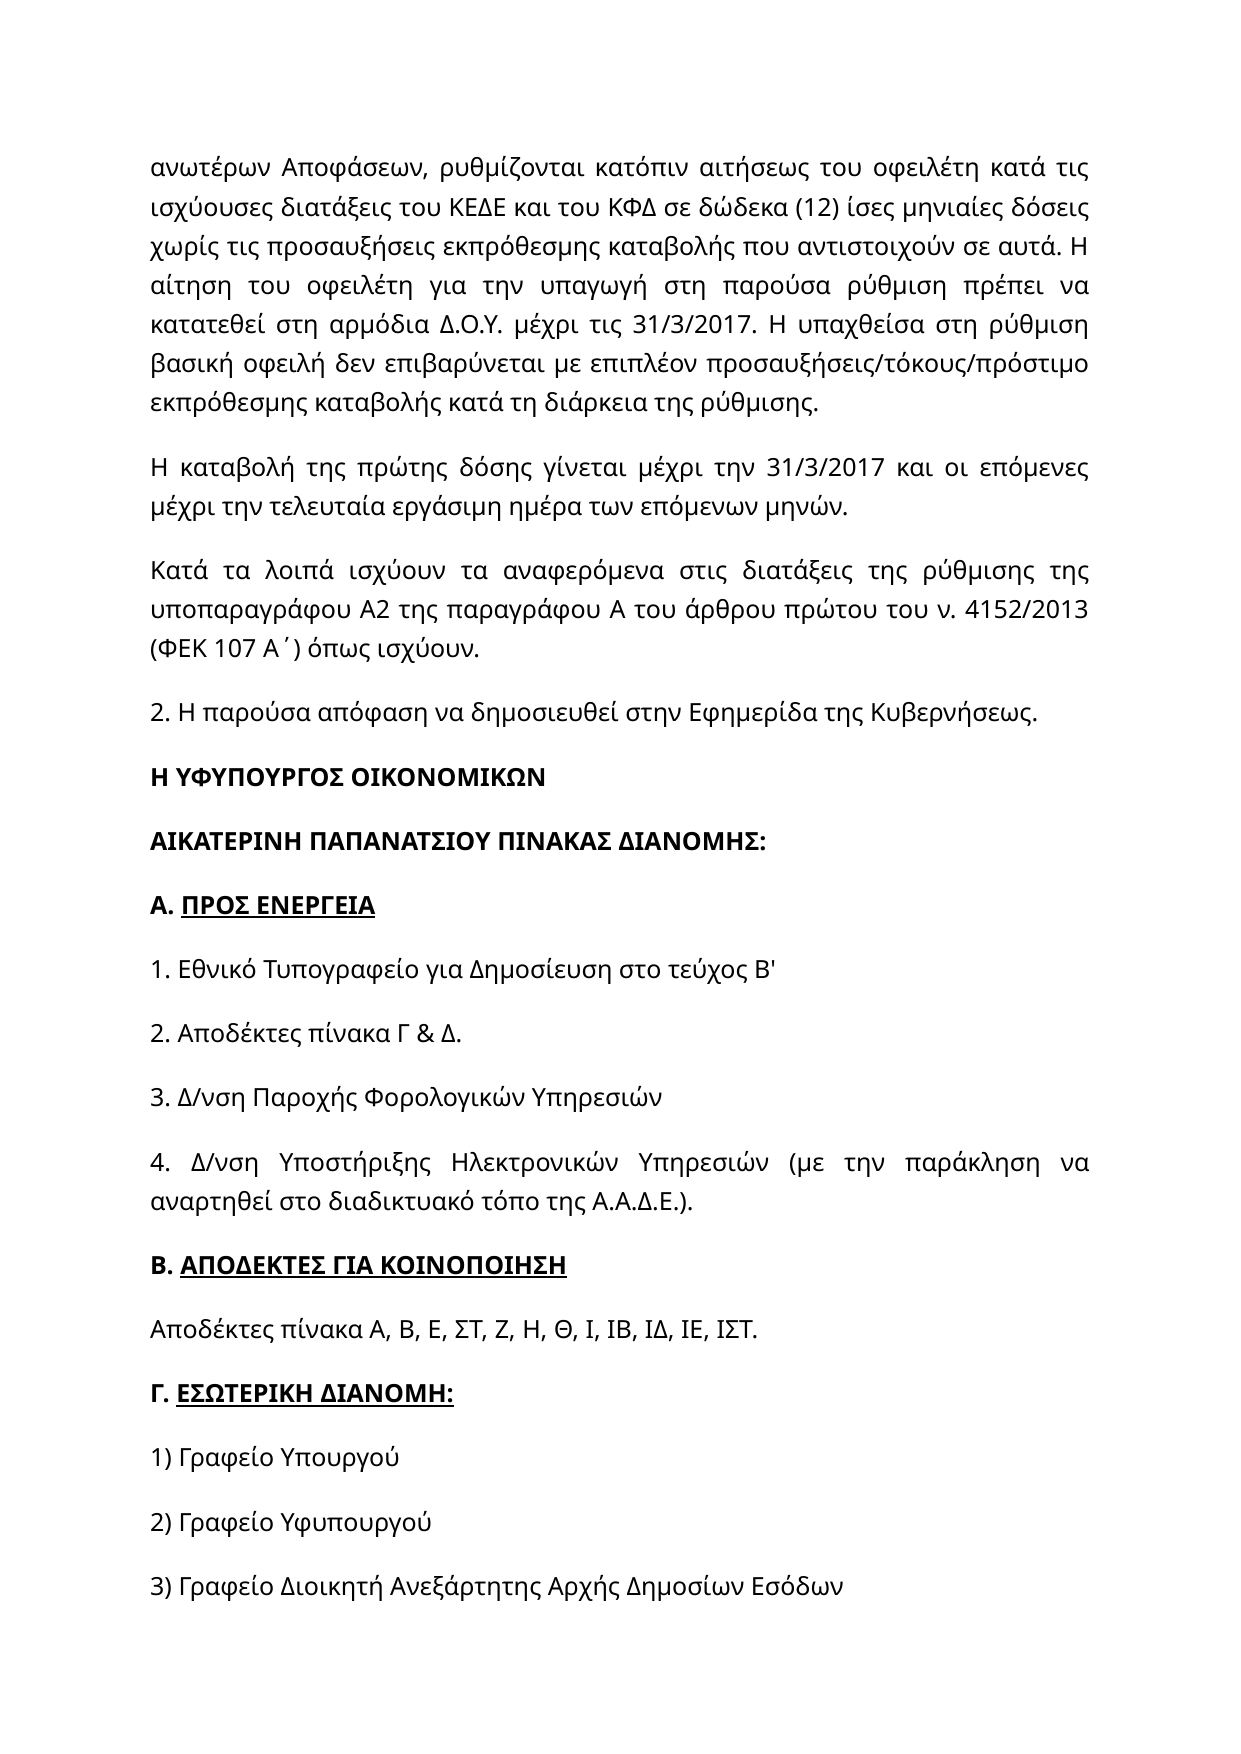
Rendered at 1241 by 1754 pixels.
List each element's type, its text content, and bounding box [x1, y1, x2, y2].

text Β. ΑΠΟΔΕΚΤΕΣ ΓΙΑ ΚΟΙΝΟΠΟΙΗΣΗ [150, 1247, 1090, 1282]
text Α. ΠΡΟΣ ΕΝΕΡΓΕΙΑ [150, 887, 1090, 922]
text Αποδέκτες πίνακα Α, Β, Ε, ΣΤ, Ζ, Η, Θ, Ι, ΙΒ, ΙΔ, ΙΕ, ΙΣΤ. [150, 1312, 1090, 1346]
text 2. Αποδέκτες πίνακα Γ & Δ. [150, 1016, 1090, 1050]
text 2. Η παρούσα απόφαση να δημοσιευθεί στην Εφημερίδα της Κυβερνήσεως. [150, 695, 1090, 729]
text Η καταβολή της πρώτης δόσης γίνεται μέχρι την 31/3/2017 και οι επόμενες μέχρι την τελευταία εργάσιμη ημέρα των επόμενων μηνών. [150, 449, 1090, 522]
text ανωτέρων Αποφάσεων, ρυθμίζονται κατόπιν αιτήσεως του οφειλέτη κατά τις ισχύουσες διατάξεις του ΚΕΔΕ και του ΚΦΔ σε δώδεκα (12) ίσες μηνιαίες δόσεις χωρίς τις προσαυξήσεις εκπρόθεσμης καταβολής που αντιστοιχούν σε αυτά. Η αίτηση του οφειλέτη για την υπαγωγή στη παρούσα ρύθμιση πρέπει να κατατεθεί στη αρμόδια Δ.Ο.Υ. μέχρι τις 31/3/2017. Η υπαχθείσα στη ρύθμιση βασική οφειλή δεν επιβαρύνεται με επιπλέον προσαυξήσεις/τόκους/πρόστιμο εκπρόθεσμης καταβολής κατά τη διάρκεια της ρύθμισης. [150, 150, 1090, 419]
text Κατά τα λοιπά ισχύουν τα αναφερόμενα στις διατάξεις της ρύθμισης της υποπαραγράφου Α2 της παραγράφου Α του άρθρου πρώτου του ν. 4152/2013 (ΦΕΚ 107 Α΄) όπως ισχύουν. [150, 552, 1090, 665]
text 2) Γραφείο Υφυπουργού [150, 1504, 1090, 1538]
text 1. Εθνικό Τυπογραφείο για Δημοσίευση στο τεύχος Β' [150, 952, 1090, 986]
text 3. Δ/νση Παροχής Φορολογικών Υπηρεσιών [150, 1080, 1090, 1114]
text Γ. ΕΣΩΤΕΡΙΚΗ ΔΙΑΝΟΜΗ: [150, 1376, 1090, 1410]
text 1) Γραφείο Υπουργού [150, 1440, 1090, 1474]
text 3) Γραφείο Διοικητή Ανεξάρτητης Αρχής Δημοσίων Εσόδων [150, 1568, 1090, 1602]
text 4. Δ/νση Υποστήριξης Ηλεκτρονικών Υπηρεσιών (με την παράκληση να αναρτηθεί στο διαδικτυακό τόπο της Α.Α.Δ.Ε.). [150, 1144, 1090, 1217]
text ΑΙΚΑΤΕΡΙΝΗ ΠΑΠΑΝΑΤΣΙΟΥ ΠΙΝΑΚΑΣ ΔΙΑΝΟΜΗΣ: [150, 823, 1090, 857]
text Η ΥΦΥΠΟΥΡΓΟΣ ΟΙΚΟΝΟΜΙΚΩΝ [150, 759, 1090, 793]
